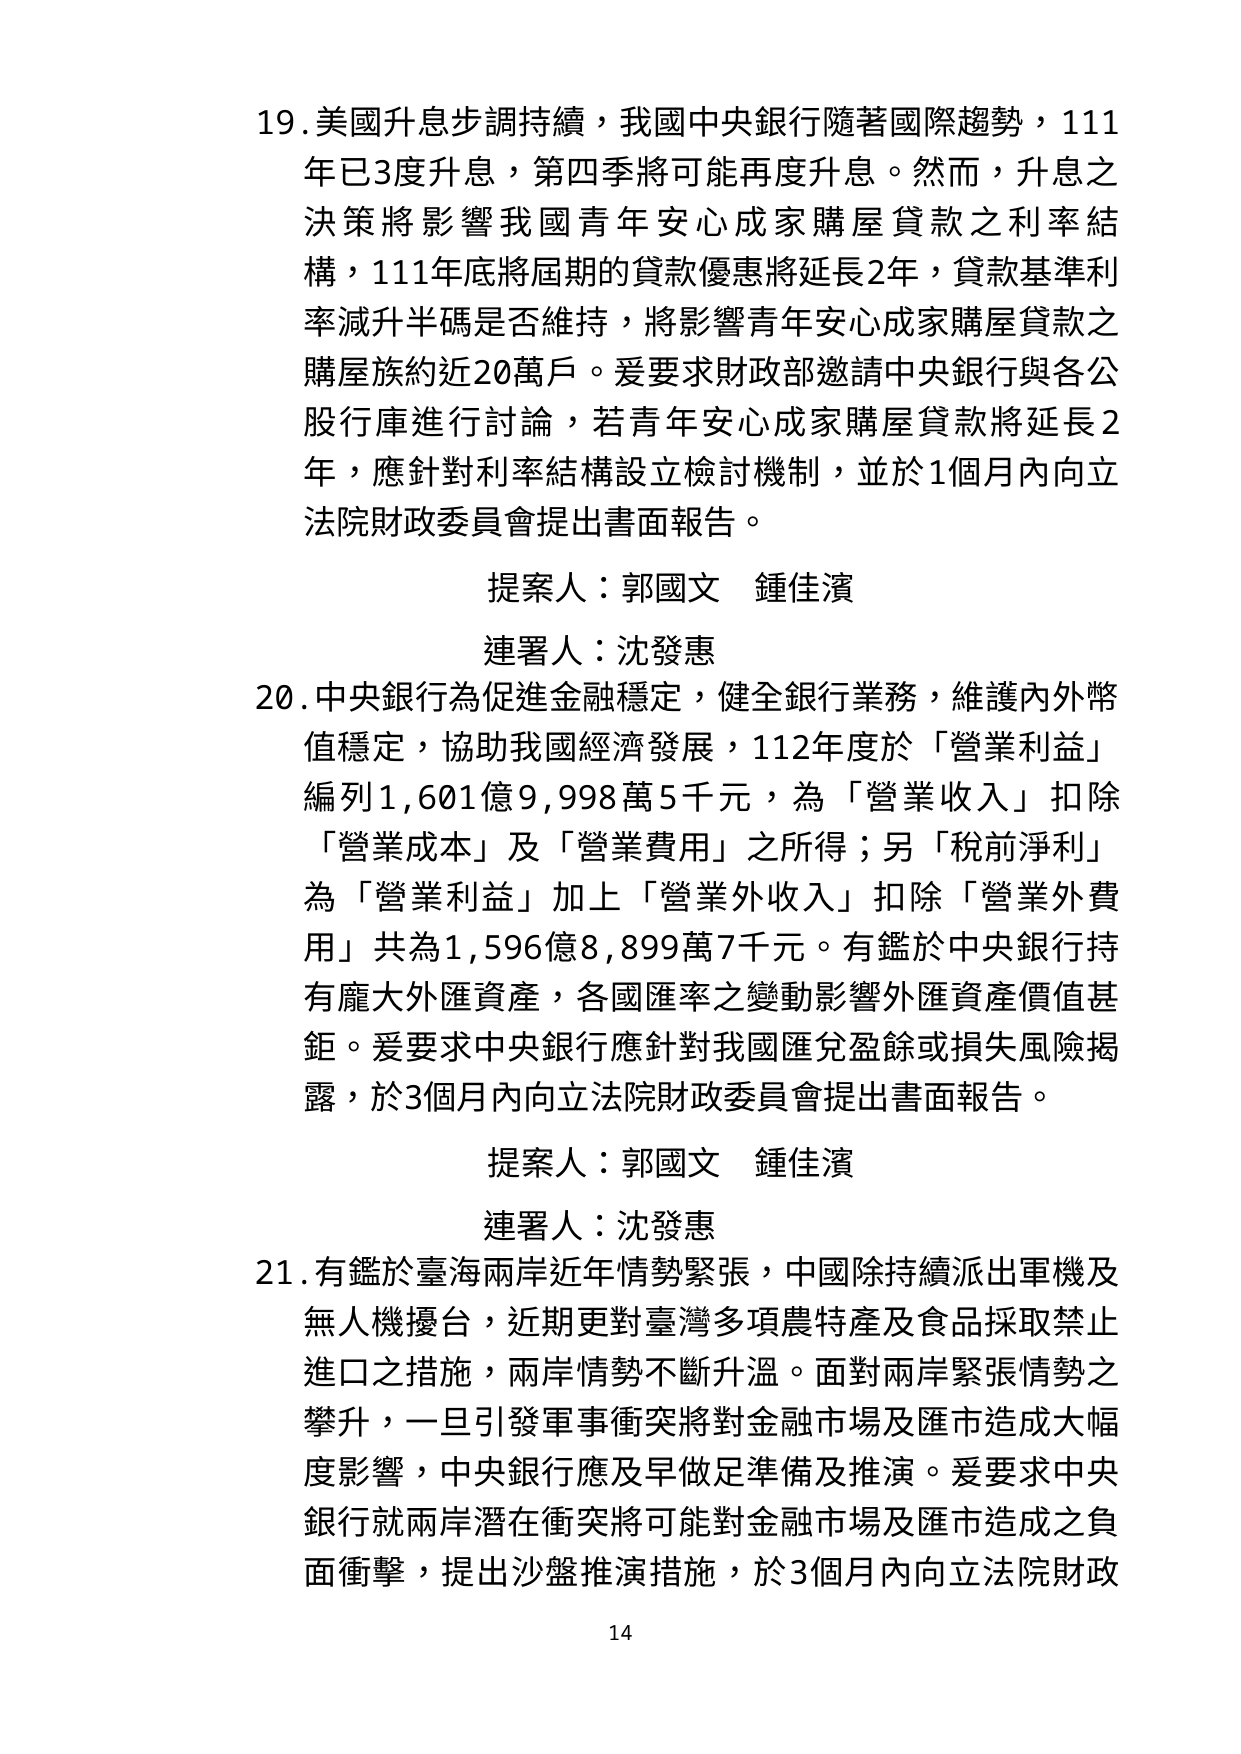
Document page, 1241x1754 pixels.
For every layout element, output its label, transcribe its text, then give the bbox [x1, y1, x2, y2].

text 20.中央銀行為促進金融穩定，健全銀行業務，維護內外幣值穩定，協助我國經濟發展，112年度於「營業利益」編列1,601億9,998萬5千元，為「營業收入」扣除「營業成本」及「營業費用」之所得；另「稅前淨利」為「營業利益」加上「營業外收入」扣除「營業外費用」共為1,596億8,899萬7千元。有鑑於中央銀行持有龐大外匯資產，各國匯率之變動影響外匯資產價值甚鉅。爰要求中央銀行應針對我國匯兌盈餘或損失風險揭露，於3個月內向立法院財政委員會提出書面報告。 [120, 669, 1120, 1119]
subtitle 連署人：沈發惠 [220, 607, 1120, 669]
text 19.美國升息步調持續，我國中央銀行隨著國際趨勢，111年已3度升息，第四季將可能再度升息。然而，升息之決策將影響我國青年安心成家購屋貸款之利率結構，111年底將屆期的貸款優惠將延長2年，貸款基準利率減升半碼是否維持，將影響青年安心成家購屋貸款之購屋族約近20萬戶。爰要求財政部邀請中央銀行與各公股行庫進行討論，若青年安心成家購屋貸款將延長2年，應針對利率結構設立檢討機制，並於1個月內向立法院財政委員會提出書面報告。 [120, 94, 1120, 544]
subtitle 提案人：郭國文 鍾佳濱 [220, 544, 1120, 607]
subtitle 連署人：沈發惠 [220, 1182, 1120, 1244]
text 21.有鑑於臺海兩岸近年情勢緊張，中國除持續派出軍機及無人機擾台，近期更對臺灣多項農特產及食品採取禁止進口之措施，兩岸情勢不斷升溫。面對兩岸緊張情勢之攀升，一旦引發軍事衝突將對金融市場及匯市造成大幅度影響，中央銀行應及早做足準備及推演。爰要求中央銀行就兩岸潛在衝突將可能對金融市場及匯市造成之負面衝擊，提出沙盤推演措施，於3個月內向立法院財政 [120, 1244, 1120, 1594]
subtitle 提案人：郭國文 鍾佳濱 [220, 1119, 1120, 1182]
